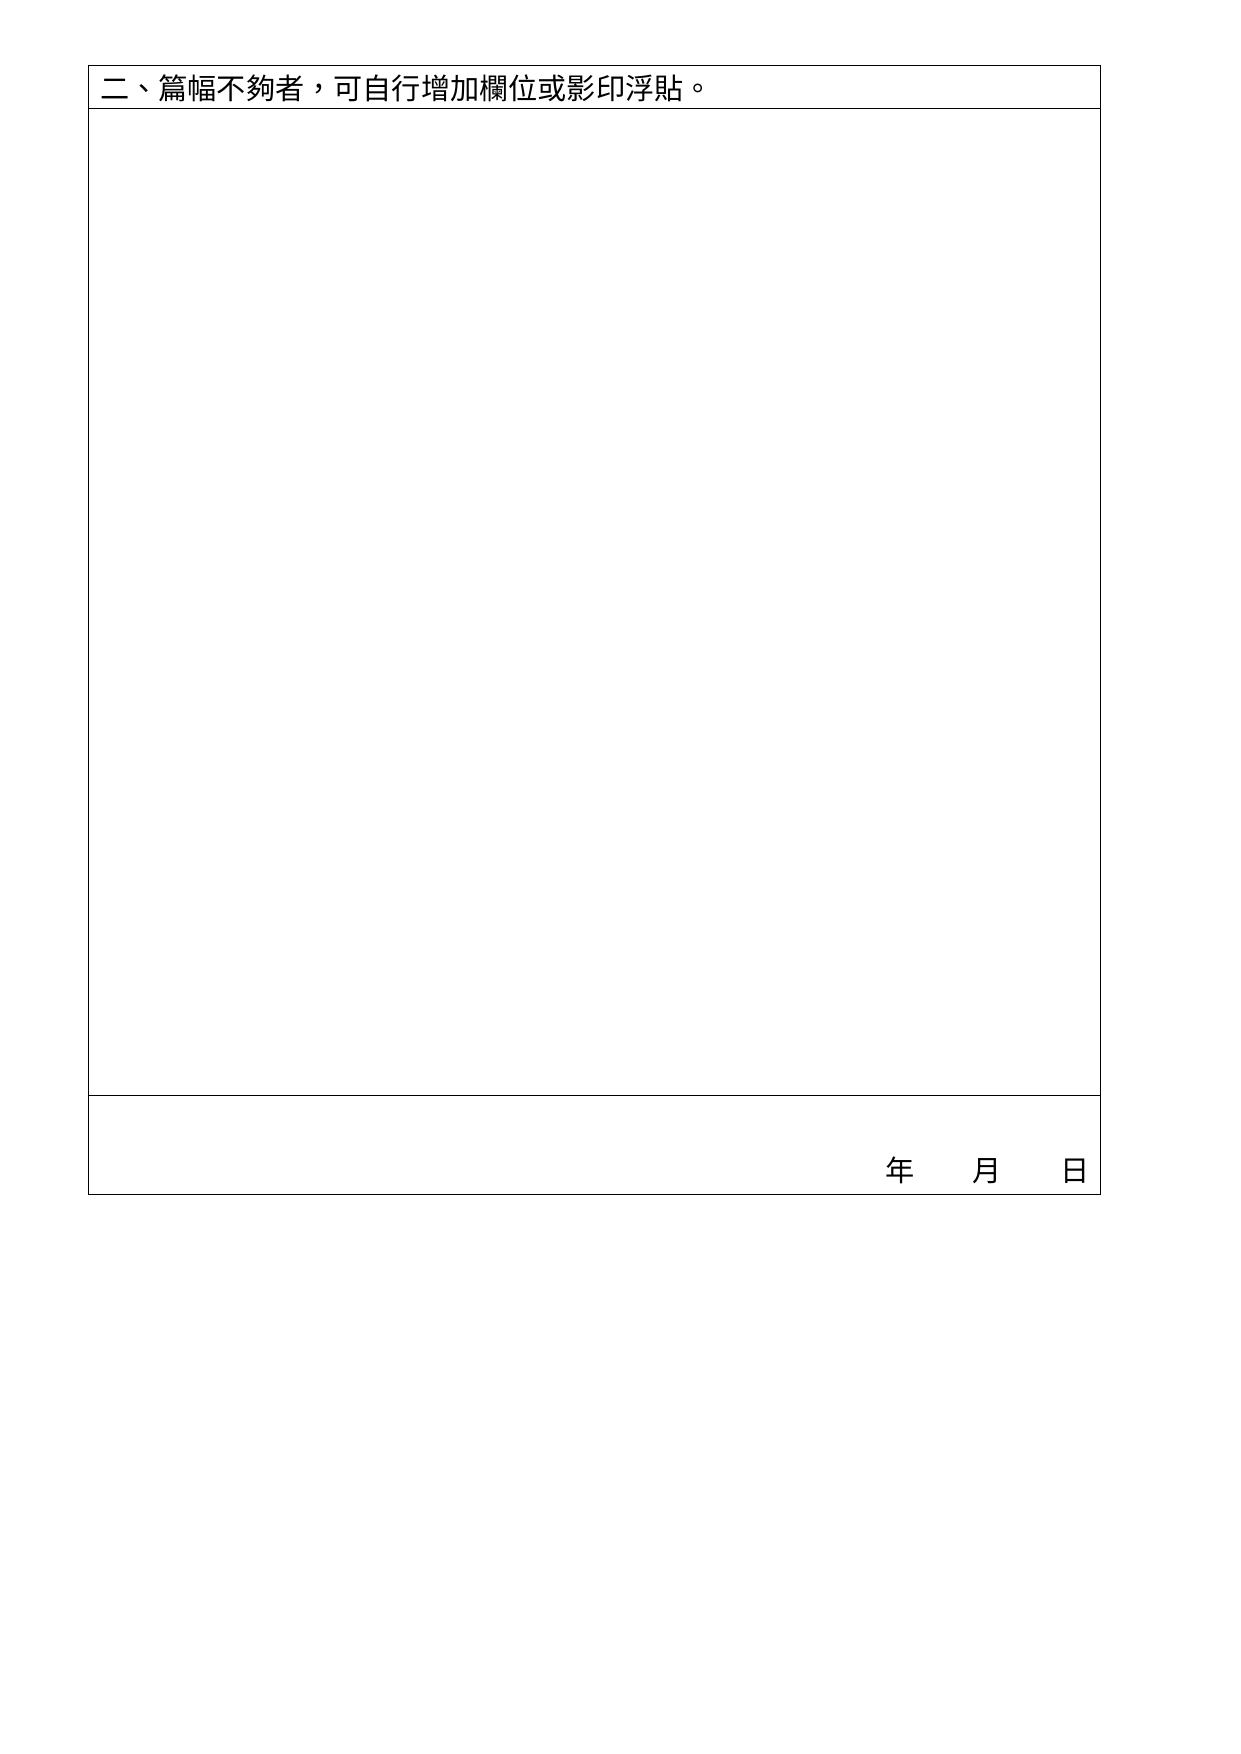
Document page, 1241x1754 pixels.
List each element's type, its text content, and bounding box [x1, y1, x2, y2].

table_cell 年 月 日 [89, 1096, 1100, 1194]
table_cell 二、篇幅不夠者，可自行增加欄位或影印浮貼。 [89, 66, 1100, 108]
table_cell [89, 109, 1100, 1095]
